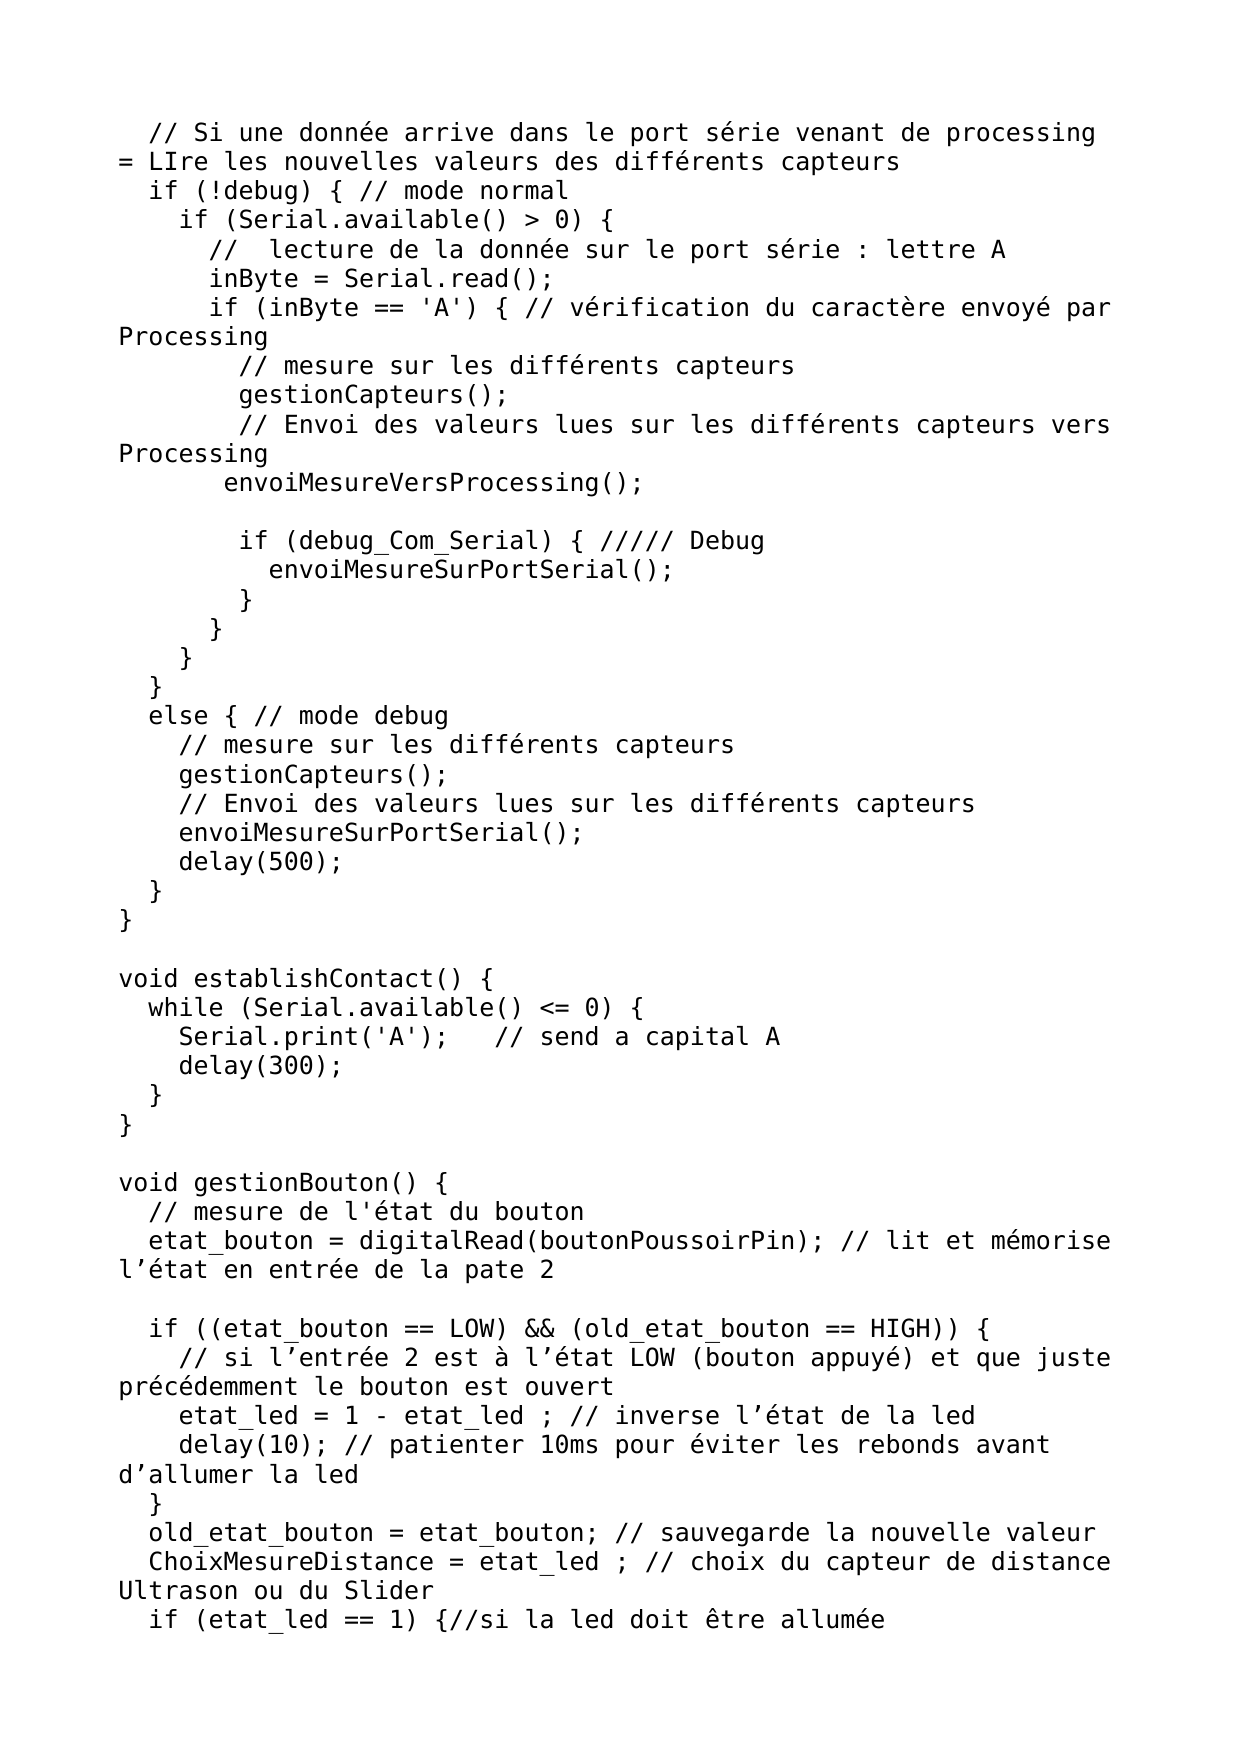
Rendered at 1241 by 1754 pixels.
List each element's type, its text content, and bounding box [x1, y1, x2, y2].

text // Si une donnée arrive dans le port série venant de processing = LIre les nouvelles valeurs des différents capteurs if (!debug) { // mode normal if (Serial.available() > 0) { // lecture de la donnée sur le port série : lettre A inByte = Serial.read(); if (inByte == 'A') { // vérification du caractère envoyé par Processing // mesure sur les différents capteurs gestionCapteurs(); // Envoi des valeurs lues sur les différents capteurs vers Processing envoiMesureVersProcessing(); if (debug_Com_Serial) { ///// Debug envoiMesureSurPortSerial(); } } } } else { // mode debug // mesure sur les différents capteurs gestionCapteurs(); // Envoi des valeurs lues sur les différents capteurs envoiMesureSurPortSerial(); delay(500); } } void establishContact() { while (Serial.available() <= 0) { Serial.print('A'); // send a capital A delay(300); } } void gestionBouton() { // mesure de l'état du bouton etat_bouton = digitalRead(boutonPoussoirPin); // lit et mémorise l’état en entrée de la pate 2 if ((etat_bouton == LOW) && (old_etat_bouton == HIGH)) { // si l’entrée 2 est à l’état LOW (bouton appuyé) et que juste précédemment le bouton est ouvert etat_led = 1 - etat_led ; // inverse l’état de la led delay(10); // patienter 10ms pour éviter les rebonds avant d’allumer la led } old_etat_bouton = etat_bouton; // sauvegarde la nouvelle valeur ChoixMesureDistance = etat_led ; // choix du capteur de distance Ultrason ou du Slider if (etat_led == 1) {//si la led doit être allumée [118, 118, 1122, 1635]
